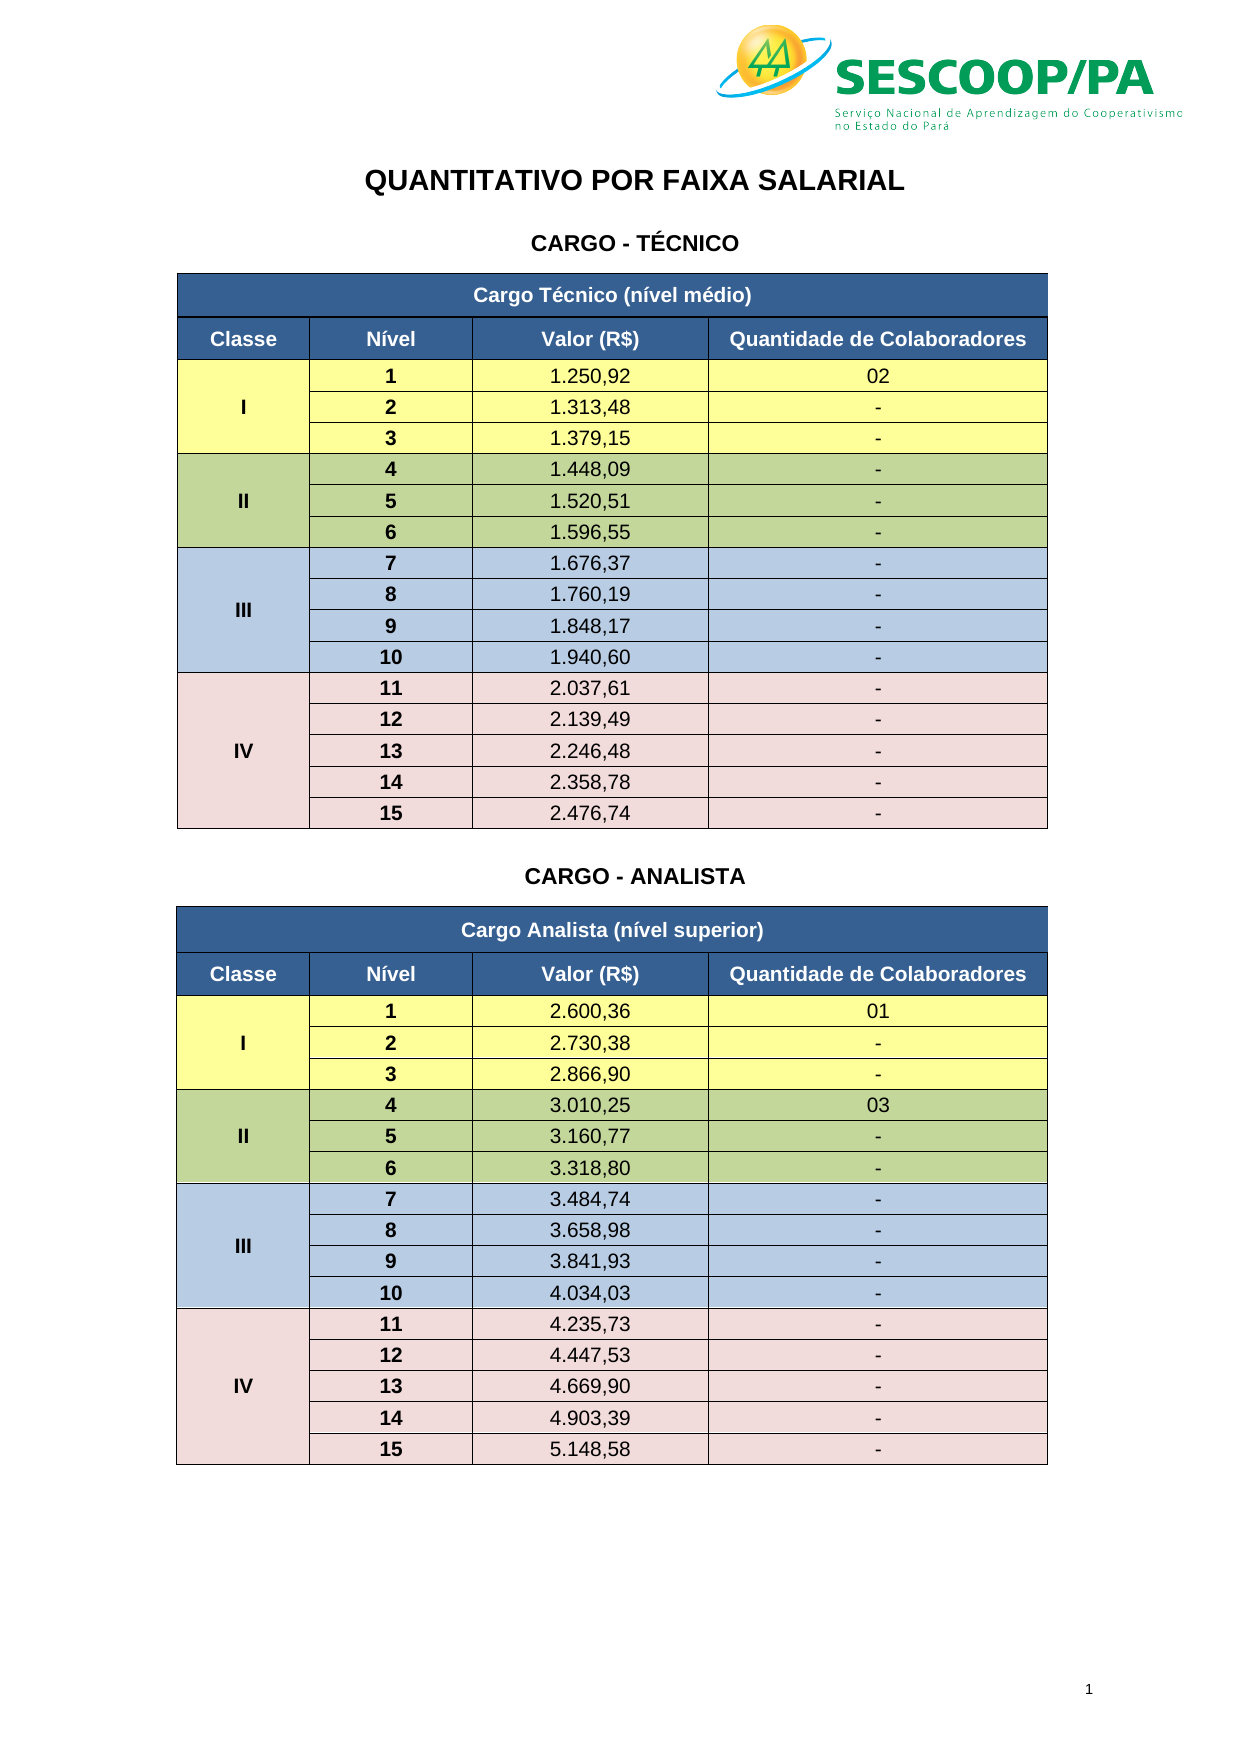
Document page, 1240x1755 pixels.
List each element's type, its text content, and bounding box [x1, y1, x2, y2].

table_cell 2.730,38 [473, 1027, 708, 1057]
table_cell - [709, 735, 1047, 766]
table_cell - [709, 1402, 1047, 1432]
table_cell - [709, 1027, 1047, 1057]
table_cell Classe [178, 318, 309, 359]
table_cell 15 [310, 1434, 472, 1464]
text CARGO - TÉCNICO [177, 229, 1093, 256]
table_cell III [177, 1184, 309, 1307]
table_cell 15 [310, 798, 472, 828]
table_header Cargo Analista (nível superior) [177, 907, 1048, 952]
table_cell Valor (R$) [473, 318, 708, 359]
table_cell - [709, 485, 1047, 516]
table_cell Quantidade de Colaboradores [709, 318, 1047, 359]
table_cell 2.037,61 [473, 673, 708, 703]
table_cell - [709, 1152, 1047, 1182]
text CARGO - ANALISTA [177, 863, 1093, 889]
table_cell 1 [310, 996, 472, 1026]
table_cell 2 [310, 392, 472, 422]
table_cell 03 [709, 1090, 1047, 1120]
table_cell 2.600,36 [473, 996, 708, 1026]
table_cell - [709, 423, 1047, 453]
table_cell 2.866,90 [473, 1059, 708, 1089]
table_cell 3.010,25 [473, 1090, 708, 1120]
table_cell 02 [709, 360, 1047, 391]
table_cell Quantidade de Colaboradores [709, 953, 1047, 995]
table_cell I [178, 360, 309, 453]
table_cell 5.148,58 [473, 1434, 708, 1464]
table_cell 4.669,90 [473, 1371, 708, 1401]
table_cell 3.160,77 [473, 1121, 708, 1151]
table_cell 3 [310, 423, 472, 453]
table_cell Valor (R$) [473, 953, 708, 995]
table_cell 1.940,60 [473, 642, 708, 672]
table_cell - [709, 1309, 1047, 1339]
table_cell 2.476,74 [473, 798, 708, 828]
table_cell - [709, 392, 1047, 422]
table_cell IV [177, 1309, 309, 1464]
table_cell 4 [310, 454, 472, 484]
table_cell 4.447,53 [473, 1340, 708, 1370]
table_cell - [709, 673, 1047, 703]
table_cell 1.448,09 [473, 454, 708, 484]
table_cell 4.034,03 [473, 1277, 708, 1307]
table_cell - [709, 454, 1047, 484]
table_cell - [709, 1184, 1047, 1214]
table_cell 9 [310, 1246, 472, 1276]
table_cell 11 [310, 673, 472, 703]
table_cell 10 [310, 642, 472, 672]
table_cell I [177, 996, 309, 1089]
table_cell 10 [310, 1277, 472, 1307]
table_cell 3.841,93 [473, 1246, 708, 1276]
table_cell 7 [310, 548, 472, 578]
table_cell II [178, 454, 309, 547]
table_cell - [709, 1434, 1047, 1464]
table_cell - [709, 1246, 1047, 1276]
table_cell Nível [310, 318, 472, 359]
table_cell - [709, 610, 1047, 641]
table_cell 8 [310, 1215, 472, 1245]
table_cell 2 [310, 1027, 472, 1057]
table_cell 3.318,80 [473, 1152, 708, 1182]
table_cell 13 [310, 735, 472, 766]
table_cell 4 [310, 1090, 472, 1120]
table_cell - [709, 1121, 1047, 1151]
table_cell 5 [310, 1121, 472, 1151]
table_cell 8 [310, 579, 472, 609]
table_cell 12 [310, 1340, 472, 1370]
table_cell - [709, 642, 1047, 672]
table_cell 2.139,49 [473, 704, 708, 734]
table_cell 12 [310, 704, 472, 734]
table_cell Nível [310, 953, 472, 995]
table_cell 1.379,15 [473, 423, 708, 453]
table_cell - [709, 704, 1047, 734]
table_cell 9 [310, 610, 472, 641]
table_cell 1.520,51 [473, 485, 708, 516]
table_cell 2.358,78 [473, 767, 708, 797]
table_cell 6 [310, 517, 472, 547]
table_cell 6 [310, 1152, 472, 1182]
table_cell II [177, 1090, 309, 1182]
table_cell - [709, 767, 1047, 797]
table_cell - [709, 1340, 1047, 1370]
table_header Cargo Técnico (nível médio) [178, 274, 1048, 316]
table_cell 1.313,48 [473, 392, 708, 422]
table_cell 1.676,37 [473, 548, 708, 578]
table_cell 14 [310, 767, 472, 797]
table_cell 1.760,19 [473, 579, 708, 609]
table_cell 4.903,39 [473, 1402, 708, 1432]
table_cell - [709, 1059, 1047, 1089]
table_cell - [709, 517, 1047, 547]
table_cell 7 [310, 1184, 472, 1214]
table_cell - [709, 579, 1047, 609]
table_cell - [709, 548, 1047, 578]
table_cell 01 [709, 996, 1047, 1026]
table_cell 1.596,55 [473, 517, 708, 547]
table_cell - [709, 1215, 1047, 1245]
table_cell 1 [310, 360, 472, 391]
table_cell - [709, 798, 1047, 828]
table_cell 3 [310, 1059, 472, 1089]
table_cell 1.250,92 [473, 360, 708, 391]
table_cell 13 [310, 1371, 472, 1401]
table_cell 5 [310, 485, 472, 516]
table_cell 14 [310, 1402, 472, 1432]
table_cell 4.235,73 [473, 1309, 708, 1339]
table_cell 3.484,74 [473, 1184, 708, 1214]
table_cell 3.658,98 [473, 1215, 708, 1245]
table_cell III [178, 548, 309, 672]
table_cell 1.848,17 [473, 610, 708, 641]
text QUANTITATIVO POR FAIXA SALARIAL [177, 162, 1093, 196]
table_cell 11 [310, 1309, 472, 1339]
table_cell IV [178, 673, 309, 828]
table_cell - [709, 1371, 1047, 1401]
table_cell Classe [177, 953, 309, 995]
table_cell 2.246,48 [473, 735, 708, 766]
table_cell - [709, 1277, 1047, 1307]
